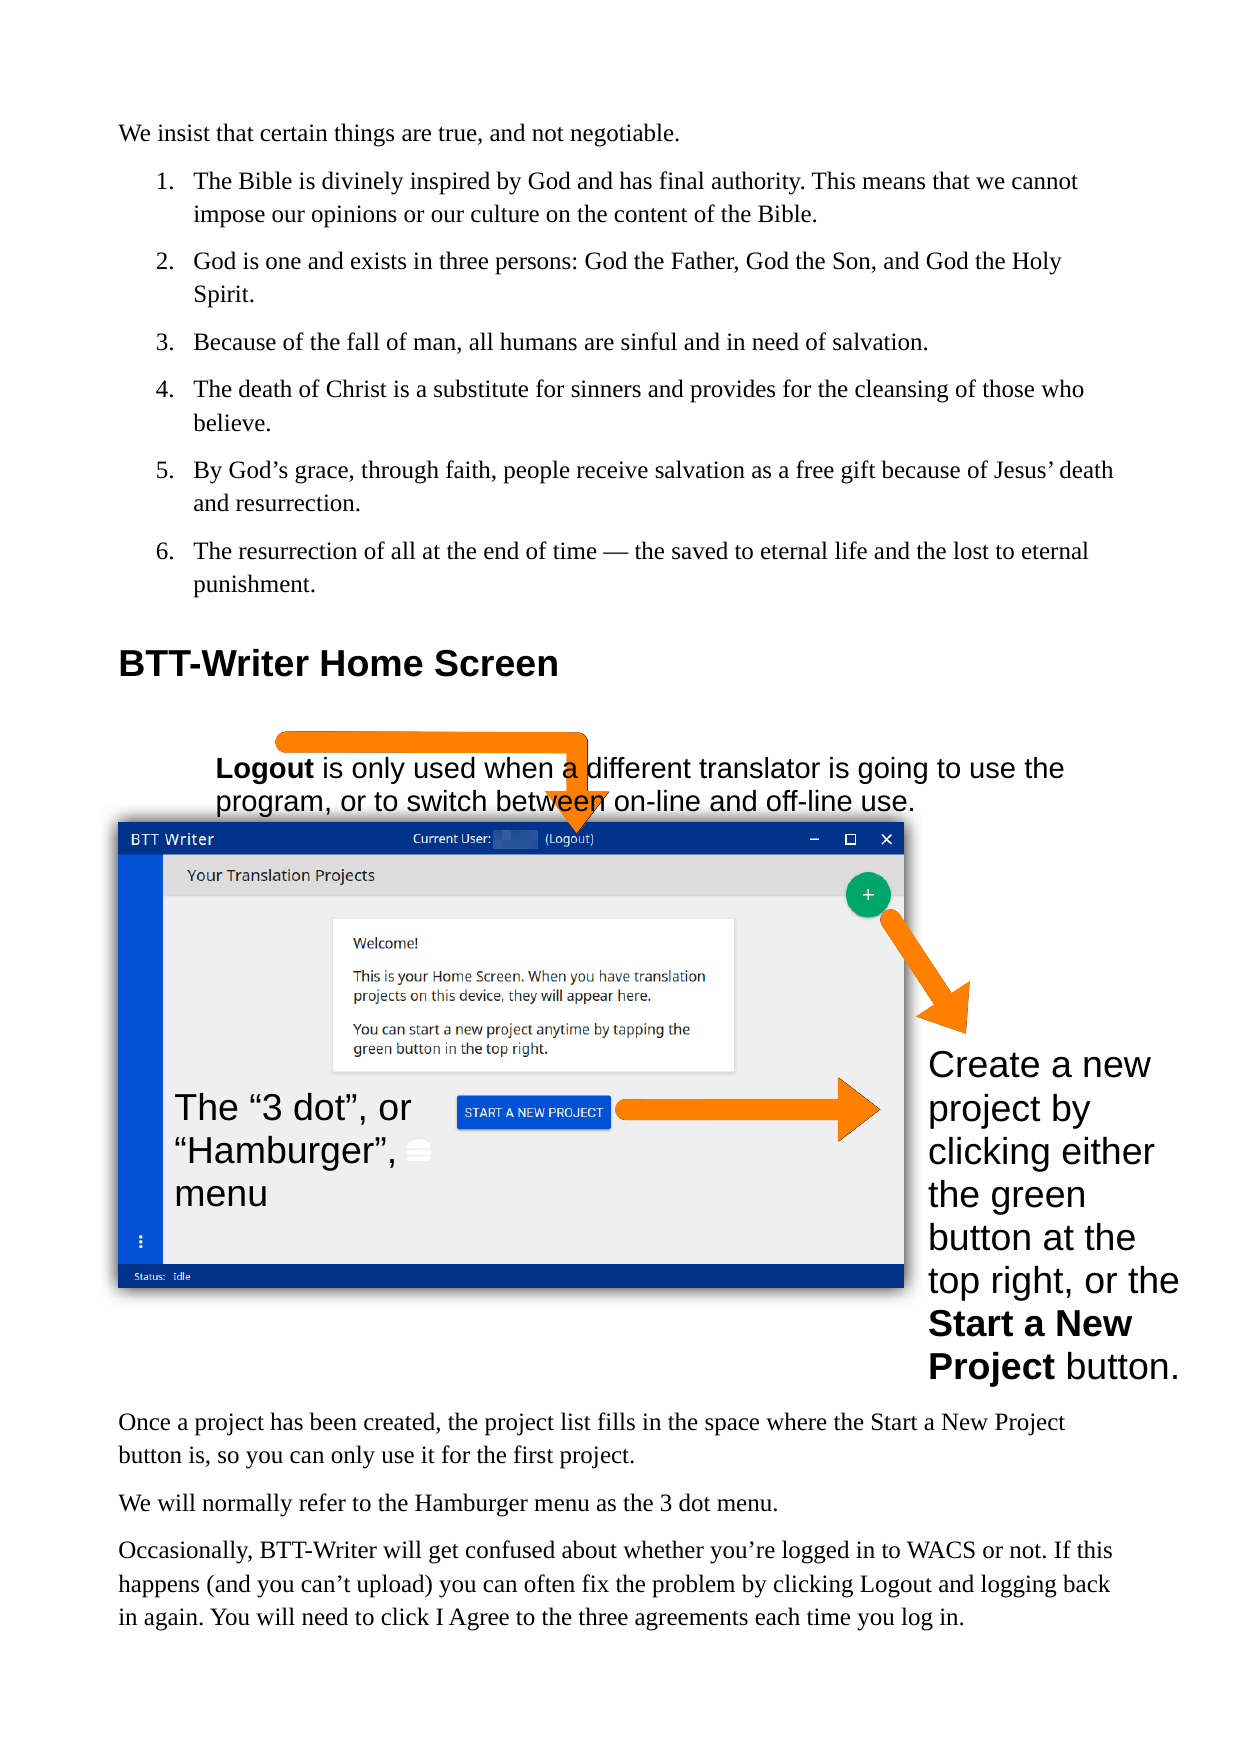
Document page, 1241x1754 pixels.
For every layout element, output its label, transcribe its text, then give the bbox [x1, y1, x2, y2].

list The Bible is divinely inspired by God and has final authority. This means that we cannot impose our opinions or our culture on the content of the Bible. [156, 166, 1122, 227]
list God is one and exists in three persons: God the Father, God the Son, and God the Holy Spirit. [156, 246, 1122, 308]
list The death of Christ is a substitute for sinners and provides for the cleansing of those who believe. [156, 374, 1122, 436]
picture [118, 822, 904, 1288]
text We will normally refer to the Hamburger menu as the 3 dot menu. [118, 1488, 1122, 1517]
list The resurrection of all at the end of time — the saved to eternal life and the lost to eternal punishment. [156, 536, 1122, 598]
subtitle BTT-Writer Home Screen [118, 641, 1122, 684]
list Because of the fall of man, all humans are sinful and in need of salvation. [156, 327, 1122, 356]
text We insist that certain things are true, and not negotiable. [118, 118, 1122, 147]
list By God’s grace, through faith, people receive salvation as a free gift because of Jesus’ death and resurrection. [156, 455, 1122, 517]
text Occasionally, BTT-Writer will get confused about whether you’re logged in to WACS or not. If this happens (and you can’t upload) you can often fix the problem by clicking Logout and logging back in again. You will need to click I Agree to the three agreements each time you log in. [118, 1536, 1122, 1630]
text Once a project has been created, the project list fills in the space where the Start a New Project button is, so you can only use it for the first project. [118, 1407, 1122, 1469]
